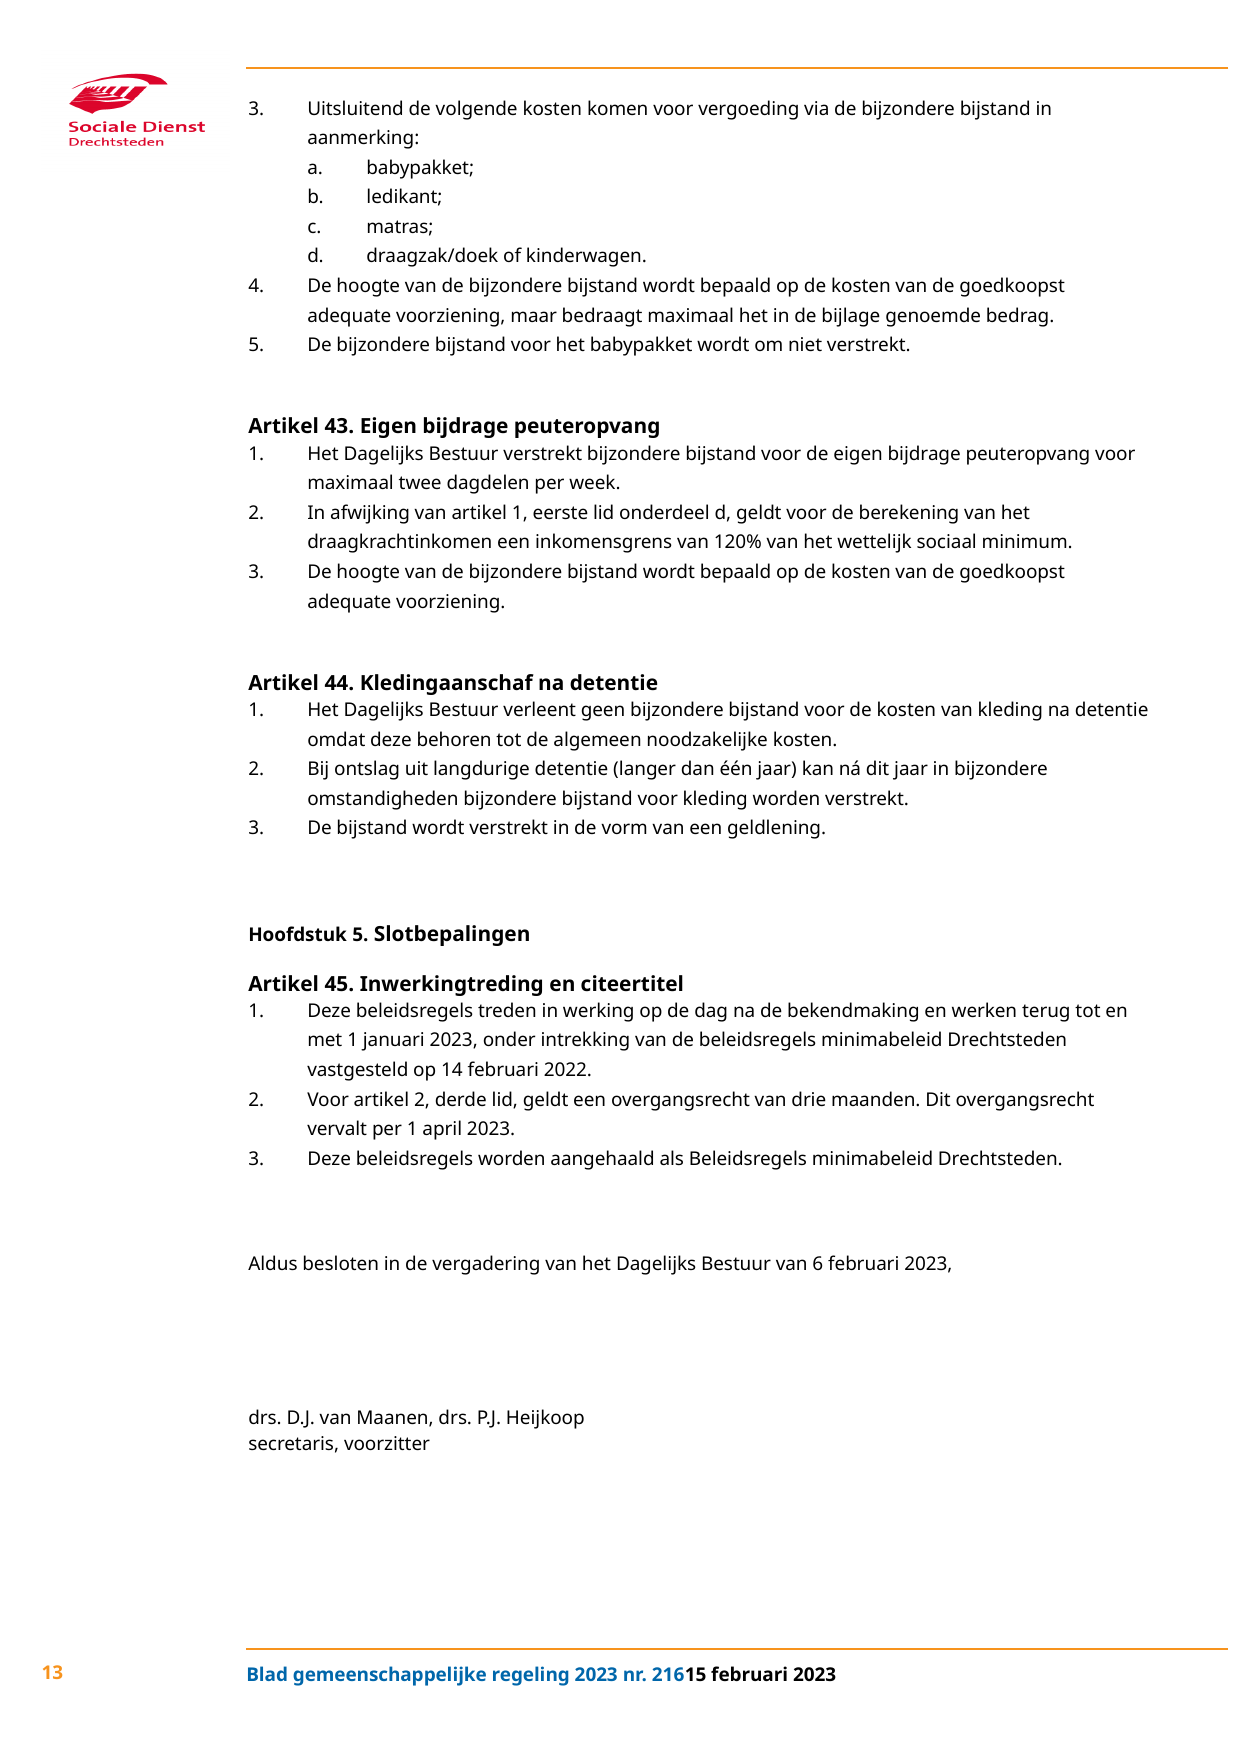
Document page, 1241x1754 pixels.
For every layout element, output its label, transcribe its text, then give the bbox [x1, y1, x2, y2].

list Bij ontslag uit langdurige detentie (langer dan één jaar) kan ná dit jaar in bijzondere omstandigheden bijzondere bijstand voor kleding worden verstrekt. [248, 755, 1152, 811]
picture [41, 47, 231, 172]
list Deze beleidsregels worden aangehaald als Beleidsregels minimabeleid Drechtsteden. [248, 1145, 1152, 1171]
list matras; [307, 213, 1152, 239]
text drs. D.J. van Maanen, drs. P.J. Heijkoop [248, 1404, 1152, 1430]
list Het Dagelijks Bestuur verleent geen bijzondere bijstand voor de kosten van kleding na detentie omdat deze behoren tot de algemeen noodzakelijke kosten. [248, 696, 1152, 752]
list draagzak/doek of kinderwagen. [307, 243, 1152, 268]
list Deze beleidsregels treden in werking op de dag na de bekendmaking en werken terug tot en met 1 januari 2023, onder intrekking van de beleidsregels minimabeleid Drechtsteden vastgesteld op 14 februari 2022. [248, 997, 1152, 1082]
list De hoogte van de bijzondere bijstand wordt bepaald op de kosten van de goedkoopst adequate voorziening, maar bedraagt maximaal het in de bijlage genoemde bedrag. [248, 272, 1152, 328]
list De hoogte van de bijzondere bijstand wordt bepaald op de kosten van de goedkoopst adequate voorziening. [248, 558, 1152, 613]
list babypakket; [307, 154, 1152, 180]
list Het Dagelijks Bestuur verstrekt bijzondere bijstand voor de eigen bijdrage peuteropvang voor maximaal twee dagdelen per week. [248, 440, 1152, 495]
text Artikel 45. Inwerkingtreding en citeertitel [248, 969, 1152, 997]
list In afwijking van artikel 1, eerste lid onderdeel d, geldt voor de berekening van het draagkrachtinkomen een inkomensgrens van 120% van het wettelijk sociaal minimum. [248, 499, 1152, 554]
list De bijstand wordt verstrekt in de vorm van een geldlening. [248, 814, 1152, 840]
text secretaris, voorzitter [248, 1430, 1152, 1456]
list Uitsluitend de volgende kosten komen voor vergoeding via de bijzondere bijstand in aanmerking: [248, 95, 1152, 150]
list Voor artikel 2, derde lid, geldt een overgangsrecht van drie maanden. Dit overgangsrecht vervalt per 1 april 2023. [248, 1086, 1152, 1141]
list ledikant; [307, 183, 1152, 209]
text Aldus besloten in de vergadering van het Dagelijks Bestuur van 6 februari 2023, [248, 1250, 1152, 1276]
text Hoofdstuk 5. Slotbepalingen [248, 919, 1152, 948]
list De bijzondere bijstand voor het babypakket wordt om niet verstrekt. [248, 331, 1152, 357]
text Artikel 43. Eigen bijdrage peuteropvang [248, 411, 1152, 440]
text Artikel 44. Kledingaanschaf na detentie [248, 668, 1152, 696]
